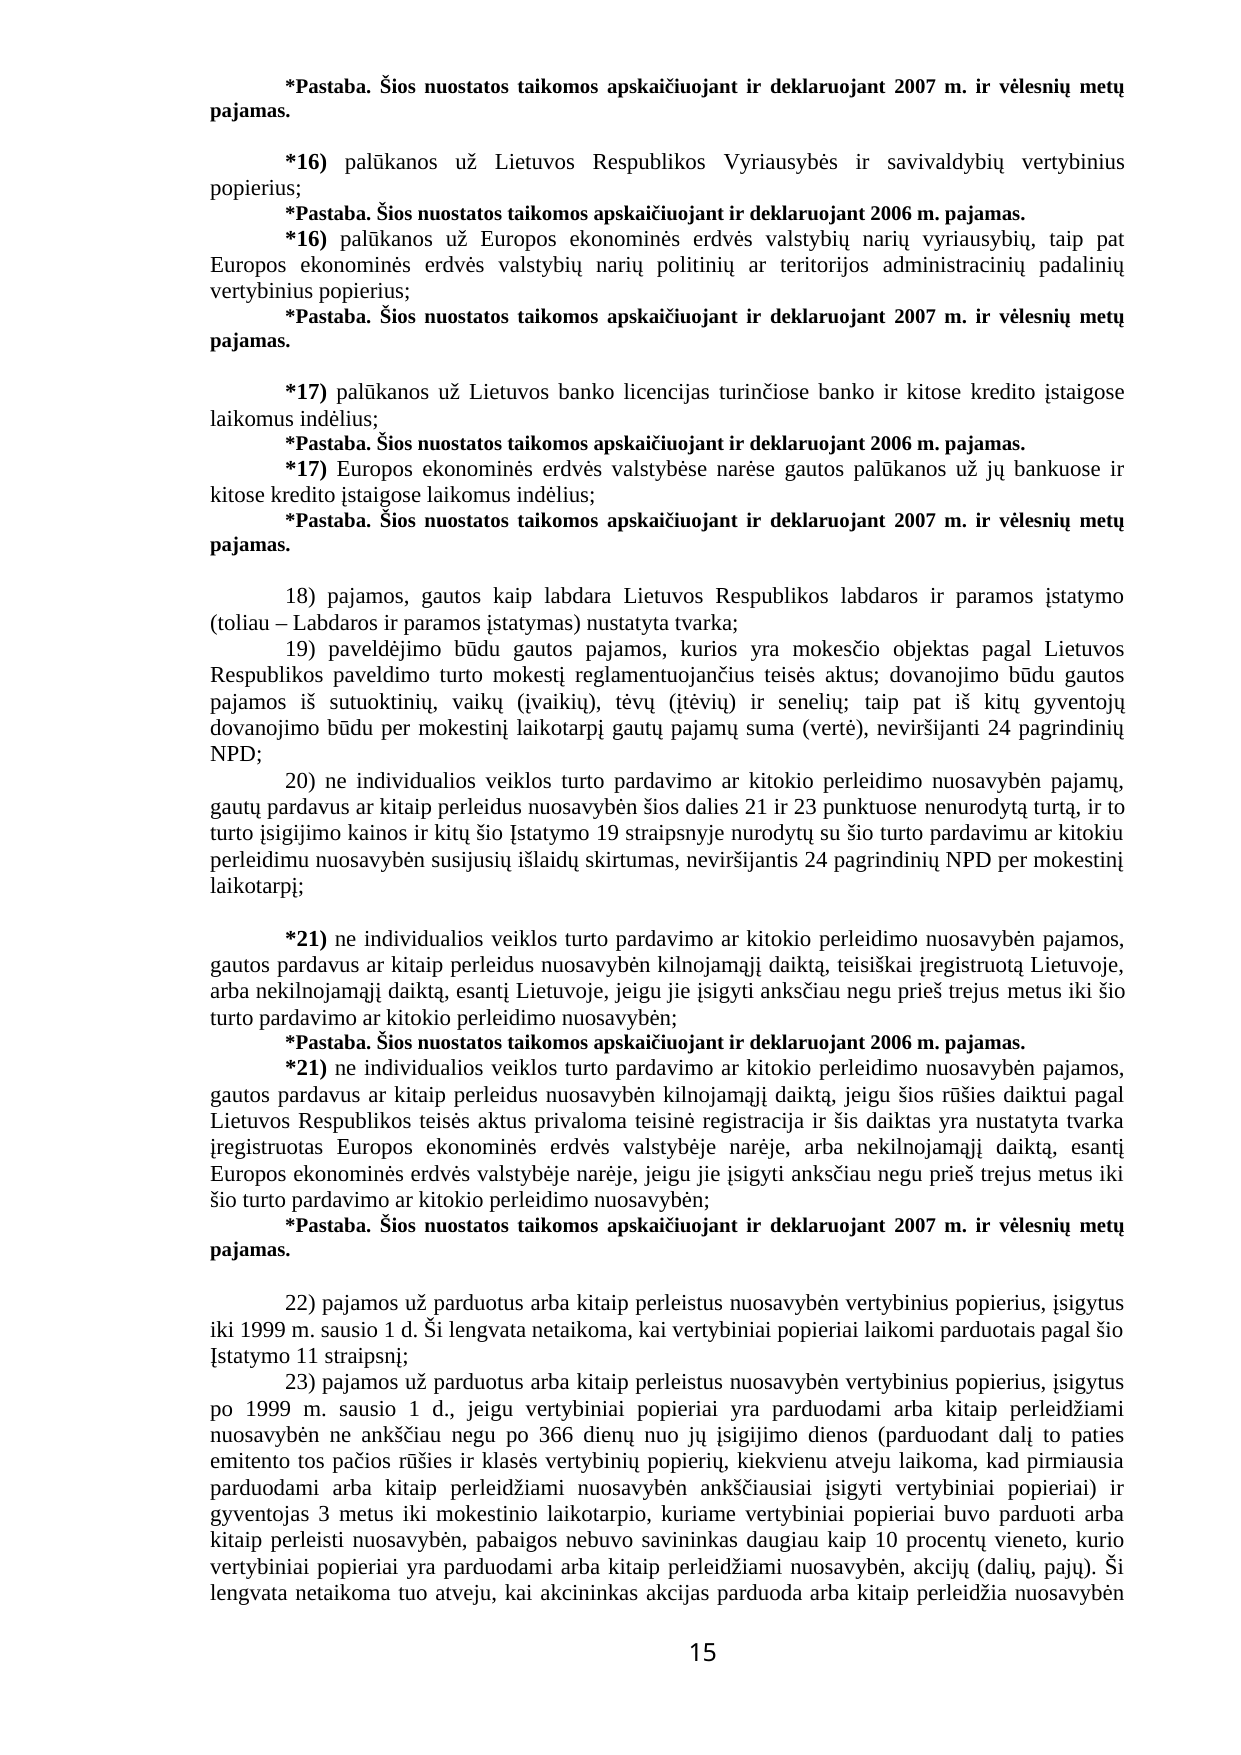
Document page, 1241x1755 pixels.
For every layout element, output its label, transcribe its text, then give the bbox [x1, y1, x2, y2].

text *17) Europos ekonominės erdvės valstybėse narėse gautos palūkanos už jų bankuose ir kitose kredito įstaigose laikomus indėlius; [210, 455, 1126, 508]
text *Pastaba. Šios nuostatos taikomos apskaičiuojant ir deklaruojant 2007 m. ir vėlesnių metų pajamas. [210, 304, 1126, 352]
text *Pastaba. Šios nuostatos taikomos apskaičiuojant ir deklaruojant 2006 m. pajamas. [210, 201, 1126, 225]
text 18) pajamos, gautos kaip labdara Lietuvos Respublikos labdaros ir paramos įstatymo (toliau – Labdaros ir paramos įstatymas) nustatyta tvarka; [210, 582, 1126, 635]
text *Pastaba. Šios nuostatos taikomos apskaičiuojant ir deklaruojant 2007 m. ir vėlesnių metų pajamas. [210, 508, 1126, 556]
text *16) palūkanos už Lietuvos Respublikos Vyriausybės ir savivaldybių vertybinius popierius; [210, 148, 1126, 201]
text 23) pajamos už parduotus arba kitaip perleistus nuosavybėn vertybinius popierius, įsigytus po 1999 m. sausio 1 d., jeigu vertybiniai popieriai yra parduodami arba kitaip perleidžiami nuosavybėn ne ankščiau negu po 366 dienų nuo jų įsigijimo dienos (parduodant dalį to paties emitento tos pačios rūšies ir klasės vertybinių popierių, kiekvienu atveju laikoma, kad pirmiausia parduodami arba kitaip perleidžiami nuosavybėn ankščiausiai įsigyti vertybiniai popieriai) ir gyventojas 3 metus iki mokestinio laikotarpio, kuriame vertybiniai popieriai buvo parduoti arba kitaip perleisti nuosavybėn, pabaigos nebuvo savininkas daugiau kaip 10 procentų vieneto, kurio vertybiniai popieriai yra parduodami arba kitaip perleidžiami nuosavybėn, akcijų (dalių, pajų). Ši lengvata netaikoma tuo atveju, kai akcininkas akcijas parduoda arba kitaip perleidžia nuosavybėn [210, 1368, 1126, 1606]
text *17) palūkanos už Lietuvos banko licencijas turinčiose banko ir kitose kredito įstaigose laikomus indėlius; [210, 378, 1126, 431]
text *Pastaba. Šios nuostatos taikomos apskaičiuojant ir deklaruojant 2006 m. pajamas. [210, 431, 1126, 455]
text *Pastaba. Šios nuostatos taikomos apskaičiuojant ir deklaruojant 2007 m. ir vėlesnių metų pajamas. [210, 1212, 1126, 1261]
text *21) ne individualios veiklos turto pardavimo ar kitokio perleidimo nuosavybėn pajamos, gautos pardavus ar kitaip perleidus nuosavybėn kilnojamąjį daiktą, teisiškai įregistruotą Lietuvoje, arba nekilnojamąjį daiktą, esantį Lietuvoje, jeigu jie įsigyti anksčiau negu prieš trejus metus iki šio turto pardavimo ar kitokio perleidimo nuosavybėn; [210, 925, 1126, 1030]
text 20) ne individualios veiklos turto pardavimo ar kitokio perleidimo nuosavybėn pajamų, gautų pardavus ar kitaip perleidus nuosavybėn šios dalies 21 ir 23 punktuose nenurodytą turtą, ir to turto įsigijimo kainos ir kitų šio Įstatymo 19 straipsnyje nurodytų su šio turto pardavimu ar kitokiu perleidimu nuosavybėn susijusių išlaidų skirtumas, neviršijantis 24 pagrindinių NPD per mokestinį laikotarpį; [210, 767, 1126, 898]
text *16) palūkanos už Europos ekonominės erdvės valstybių narių vyriausybių, taip pat Europos ekonominės erdvės valstybių narių politinių ar teritorijos administracinių padalinių vertybinius popierius; [210, 225, 1126, 304]
text *21) ne individualios veiklos turto pardavimo ar kitokio perleidimo nuosavybėn pajamos, gautos pardavus ar kitaip perleidus nuosavybėn kilnojamąjį daiktą, jeigu šios rūšies daiktui pagal Lietuvos Respublikos teisės aktus privaloma teisinė registracija ir šis daiktas yra nustatyta tvarka įregistruotas Europos ekonominės erdvės valstybėje narėje, arba nekilnojamąjį daiktą, esantį Europos ekonominės erdvės valstybėje narėje, jeigu jie įsigyti anksčiau negu prieš trejus metus iki šio turto pardavimo ar kitokio perleidimo nuosavybėn; [210, 1054, 1126, 1212]
text 22) pajamos už parduotus arba kitaip perleistus nuosavybėn vertybinius popierius, įsigytus iki 1999 m. sausio 1 d. Ši lengvata netaikoma, kai vertybiniai popieriai laikomi parduotais pagal šio Įstatymo 11 straipsnį; [210, 1289, 1126, 1368]
text *Pastaba. Šios nuostatos taikomos apskaičiuojant ir deklaruojant 2007 m. ir vėlesnių metų pajamas. [210, 73, 1126, 122]
text 19) paveldėjimo būdu gautos pajamos, kurios yra mokesčio objektas pagal Lietuvos Respublikos paveldimo turto mokestį reglamentuojančius teisės aktus; dovanojimo būdu gautos pajamos iš sutuoktinių, vaikų (įvaikių), tėvų (įtėvių) ir senelių; taip pat iš kitų gyventojų dovanojimo būdu per mokestinį laikotarpį gautų pajamų suma (vertė), neviršijanti 24 pagrindinių NPD; [210, 635, 1126, 767]
text *Pastaba. Šios nuostatos taikomos apskaičiuojant ir deklaruojant 2006 m. pajamas. [210, 1030, 1126, 1054]
